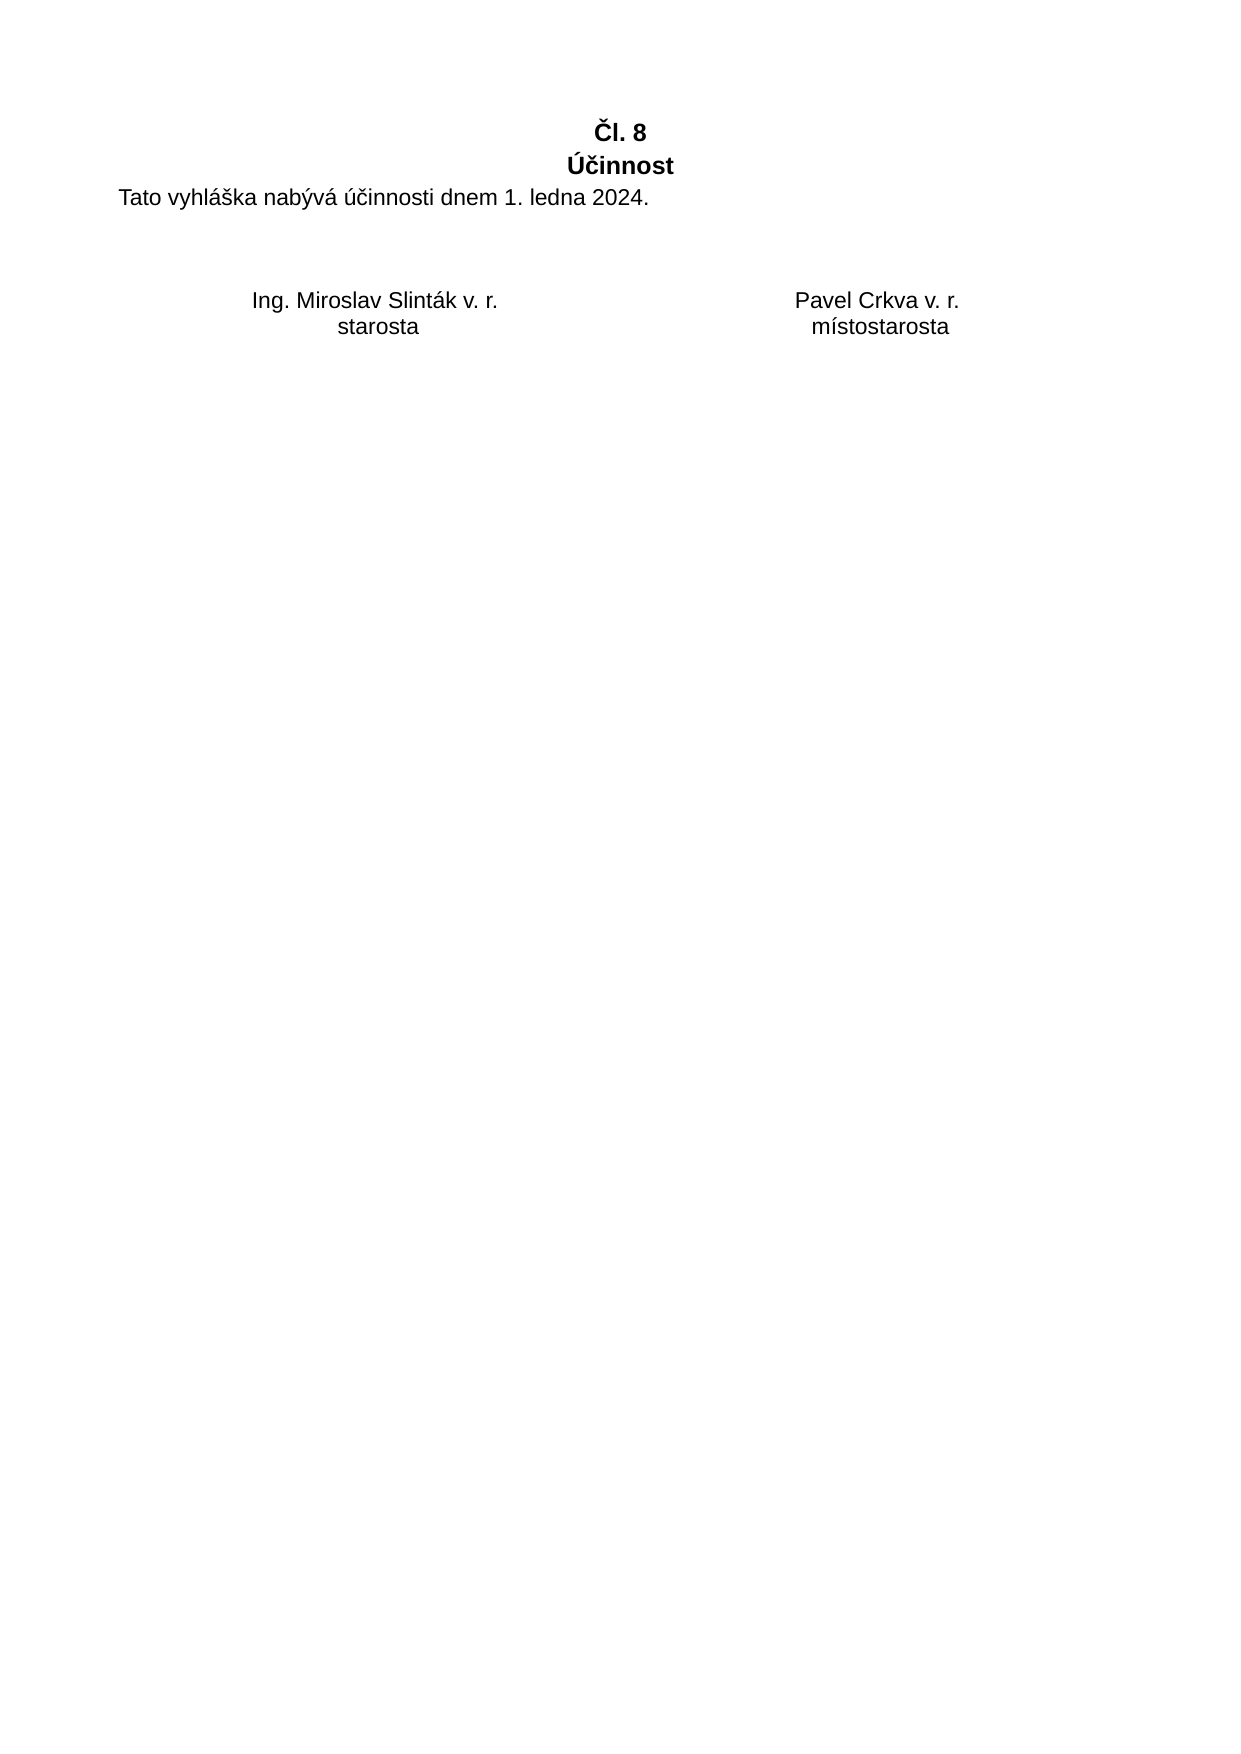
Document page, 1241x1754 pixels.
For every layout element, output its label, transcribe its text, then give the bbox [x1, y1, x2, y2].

subtitle Čl. 8 Účinnost [118, 118, 1122, 180]
table_cell [626, 345, 1128, 463]
text Tato vyhláška nabývá účinnosti dnem 1. ledna 2024. [118, 184, 1122, 211]
table_header Ing. Miroslav Slinták v. r. starosta [124, 227, 626, 345]
table_cell [124, 345, 626, 463]
table_header Pavel Crkva v. r. místostarosta [626, 227, 1128, 345]
